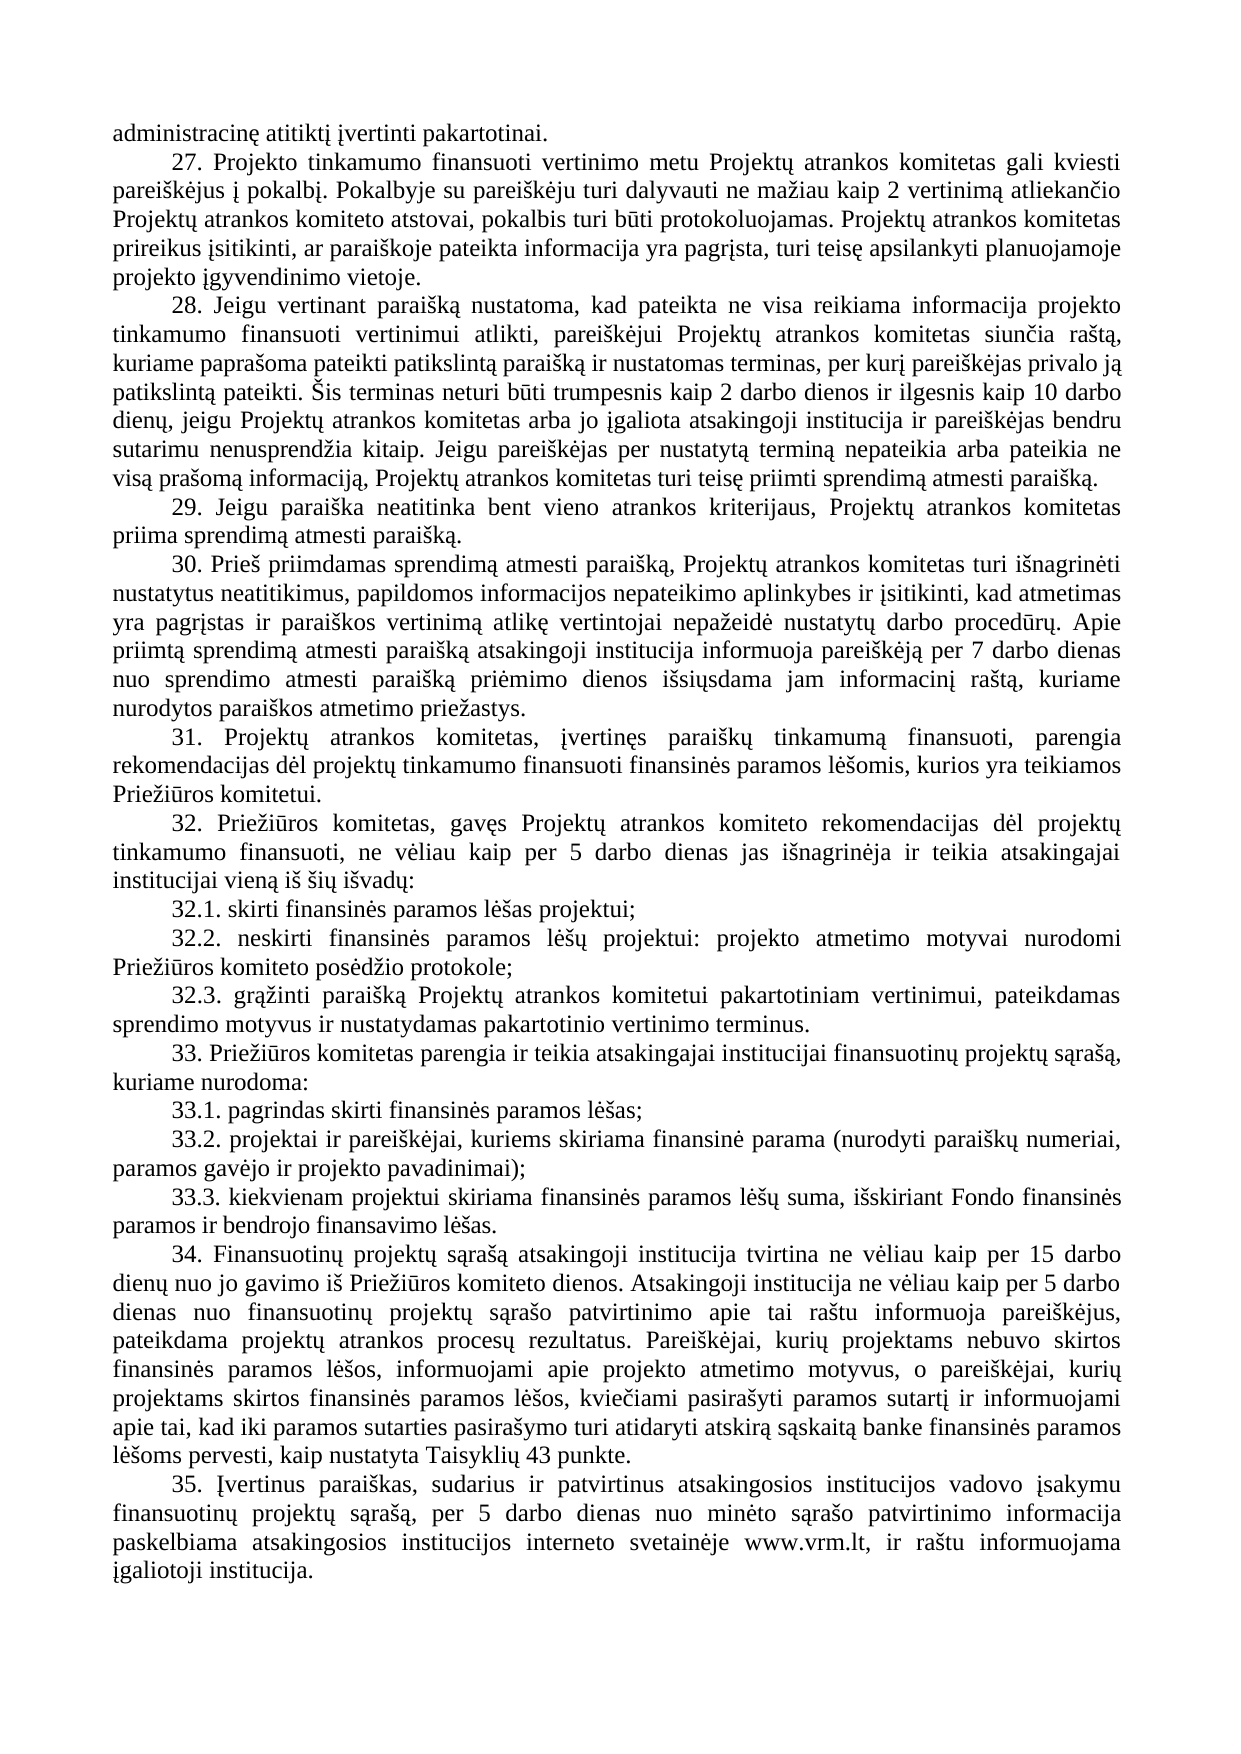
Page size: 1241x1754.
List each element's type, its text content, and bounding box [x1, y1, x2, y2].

text 29. Jeigu paraiška neatitinka bent vieno atrankos kriterijaus, Projektų atrankos komitetas priima sprendimą atmesti paraišką. [112, 492, 1122, 549]
text 31. Projektų atrankos komitetas, įvertinęs paraiškų tinkamumą finansuoti, parengia rekomendacijas dėl projektų tinkamumo finansuoti finansinės paramos lėšomis, kurios yra teikiamos Priežiūros komitetui. [112, 722, 1122, 808]
text administracinę atitiktį įvertinti pakartotinai. [112, 118, 1122, 147]
text 30. Prieš priimdamas sprendimą atmesti paraišką, Projektų atrankos komitetas turi išnagrinėti nustatytus neatitikimus, papildomos informacijos nepateikimo aplinkybes ir įsitikinti, kad atmetimas yra pagrįstas ir paraiškos vertinimą atlikę vertintojai nepažeidė nustatytų darbo procedūrų. Apie priimtą sprendimą atmesti paraišką atsakingoji institucija informuoja pareiškėją per 7 darbo dienas nuo sprendimo atmesti paraišką priėmimo dienos išsiųsdama jam informacinį raštą, kuriame nurodytos paraiškos atmetimo priežastys. [112, 549, 1122, 722]
text 35. Įvertinus paraiškas, sudarius ir patvirtinus atsakingosios institucijos vadovo įsakymu finansuotinų projektų sąrašą, per 5 darbo dienas nuo minėto sąrašo patvirtinimo informacija paskelbiama atsakingosios institucijos interneto svetainėje www.vrm.lt, ir raštu informuojama įgaliotoji institucija. [112, 1469, 1122, 1584]
text 33.3. kiekvienam projektui skiriama finansinės paramos lėšų suma, išskiriant Fondo finansinės paramos ir bendrojo finansavimo lėšas. [112, 1182, 1122, 1239]
text 33.1. pagrindas skirti finansinės paramos lėšas; [112, 1096, 1122, 1124]
text 32. Priežiūros komitetas, gavęs Projektų atrankos komiteto rekomendacijas dėl projektų tinkamumo finansuoti, ne vėliau kaip per 5 darbo dienas jas išnagrinėja ir teikia atsakingajai institucijai vieną iš šių išvadų: [112, 808, 1122, 894]
text 32.3. grąžinti paraišką Projektų atrankos komitetui pakartotiniam vertinimui, pateikdamas sprendimo motyvus ir nustatydamas pakartotinio vertinimo terminus. [112, 981, 1122, 1038]
text 28. Jeigu vertinant paraišką nustatoma, kad pateikta ne visa reikiama informacija projekto tinkamumo finansuoti vertinimui atlikti, pareiškėjui Projektų atrankos komitetas siunčia raštą, kuriame paprašoma pateikti patikslintą paraišką ir nustatomas terminas, per kurį pareiškėjas privalo ją patikslintą pateikti. Šis terminas neturi būti trumpesnis kaip 2 darbo dienos ir ilgesnis kaip 10 darbo dienų, jeigu Projektų atrankos komitetas arba jo įgaliota atsakingoji institucija ir pareiškėjas bendru sutarimu nenusprendžia kitaip. Jeigu pareiškėjas per nustatytą terminą nepateikia arba pateikia ne visą prašomą informaciją, Projektų atrankos komitetas turi teisę priimti sprendimą atmesti paraišką. [112, 291, 1122, 492]
text 33. Priežiūros komitetas parengia ir teikia atsakingajai institucijai finansuotinų projektų sąrašą, kuriame nurodoma: [112, 1038, 1122, 1096]
text 27. Projekto tinkamumo finansuoti vertinimo metu Projektų atrankos komitetas gali kviesti pareiškėjus į pokalbį. Pokalbyje su pareiškėju turi dalyvauti ne mažiau kaip 2 vertinimą atliekančio Projektų atrankos komiteto atstovai, pokalbis turi būti protokoluojamas. Projektų atrankos komitetas prireikus įsitikinti, ar paraiškoje pateikta informacija yra pagrįsta, turi teisę apsilankyti planuojamoje projekto įgyvendinimo vietoje. [112, 147, 1122, 291]
text 32.2. neskirti finansinės paramos lėšų projektui: projekto atmetimo motyvai nurodomi Priežiūros komiteto posėdžio protokole; [112, 923, 1122, 981]
text 34. Finansuotinų projektų sąrašą atsakingoji institucija tvirtina ne vėliau kaip per 15 darbo dienų nuo jo gavimo iš Priežiūros komiteto dienos. Atsakingoji institucija ne vėliau kaip per 5 darbo dienas nuo finansuotinų projektų sąrašo patvirtinimo apie tai raštu informuoja pareiškėjus, pateikdama projektų atrankos procesų rezultatus. Pareiškėjai, kurių projektams nebuvo skirtos finansinės paramos lėšos, informuojami apie projekto atmetimo motyvus, o pareiškėjai, kurių projektams skirtos finansinės paramos lėšos, kviečiami pasirašyti paramos sutartį ir informuojami apie tai, kad iki paramos sutarties pasirašymo turi atidaryti atskirą sąskaitą banke finansinės paramos lėšoms pervesti, kaip nustatyta Taisyklių 43 punkte. [112, 1239, 1122, 1469]
text 33.2. projektai ir pareiškėjai, kuriems skiriama finansinė parama (nurodyti paraiškų numeriai, paramos gavėjo ir projekto pavadinimai); [112, 1124, 1122, 1182]
text 32.1. skirti finansinės paramos lėšas projektui; [112, 894, 1122, 923]
